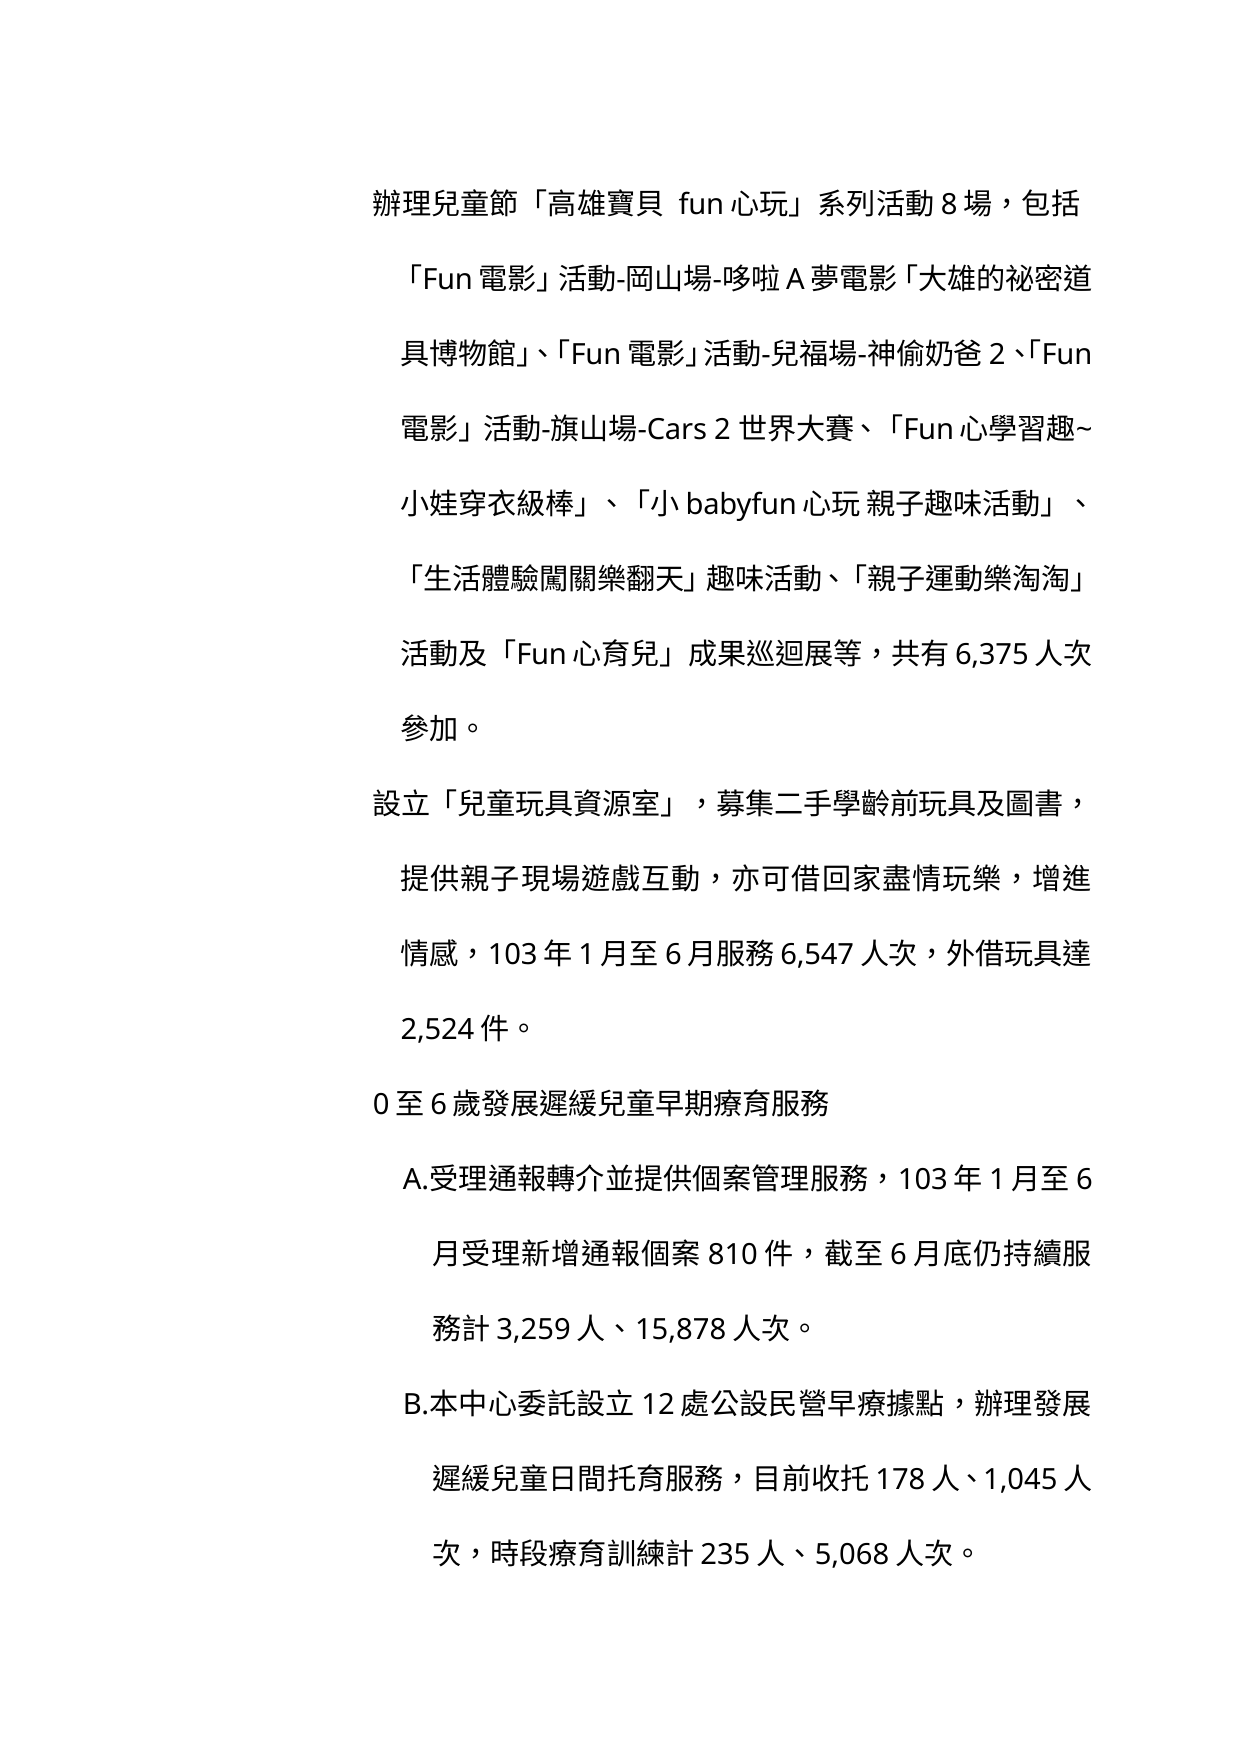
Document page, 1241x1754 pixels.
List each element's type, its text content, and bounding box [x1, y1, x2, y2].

text B.本中心委託設立12處公設民營早療據點，辦理發展遲緩兒童日間托育服務，目前收托178人、1,045人次，時段療育訓練計235人、5,068人次。 [403, 1364, 1092, 1589]
text 0至6歲發展遲緩兒童早期療育服務 [373, 1064, 1092, 1139]
text 設立「兒童玩具資源室」，募集二手學齡前玩具及圖書，提供親子現場遊戲互動，亦可借回家盡情玩樂，增進情感，103年1月至6月服務6,547人次，外借玩具達2,524件。 [373, 764, 1092, 1064]
text A.受理通報轉介並提供個案管理服務，103年1月至6月受理新增通報個案810件，截至6月底仍持續服務計3,259人、15,878人次。 [403, 1139, 1092, 1364]
text 辦理兒童節「高雄寶貝 fun心玩」系列活動8場，包括「Fun電影」活動-岡山場-哆啦A夢電影「大雄的祕密道具博物館」、「Fun電影」活動-兒福場-神偷奶爸2、「Fun電影」活動-旗山場-Cars 2 世界大賽、「Fun心學習趣~小娃穿衣級棒」、「小babyfun心玩 親子趣味活動」、「生活體驗闖關樂翻天」趣味活動、「親子運動樂淘淘」活動及「Fun心育兒」成果巡迴展等，共有6,375人次參加。 [373, 164, 1092, 764]
